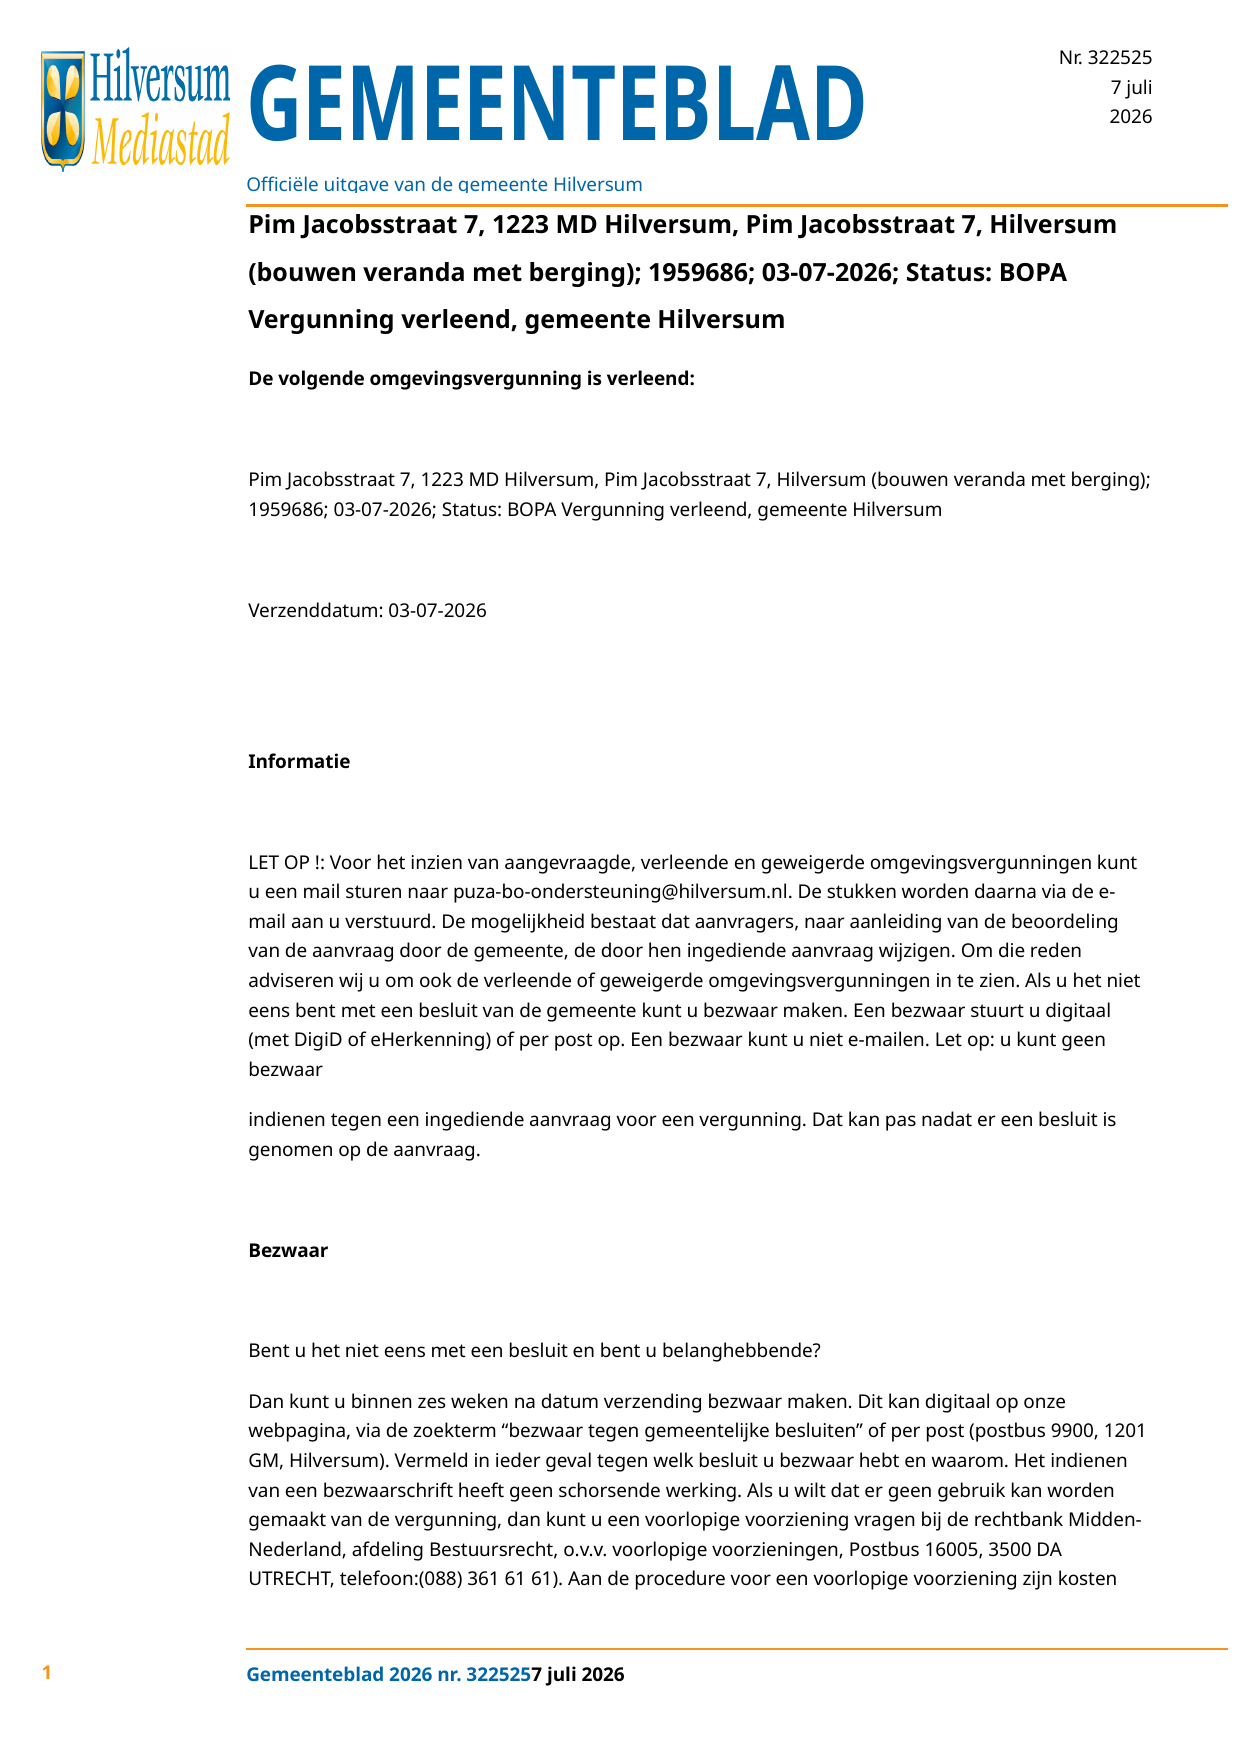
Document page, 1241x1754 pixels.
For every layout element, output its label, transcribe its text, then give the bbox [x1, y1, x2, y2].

text Bezwaar [248, 1237, 1152, 1262]
text Pim Jacobsstraat 7, 1223 MD Hilversum, Pim Jacobsstraat 7, Hilversum (bouwen veranda met berging); 1959686; 03-07-2026; Status: BOPA Vergunning verleend, gemeente Hilversum [248, 466, 1152, 522]
text Pim Jacobsstraat 7, 1223 MD Hilversum, Pim Jacobsstraat 7, Hilversum (bouwen veranda met berging); 1959686; 03-07-2026; Status: BOPA Vergunning verleend, gemeente Hilversum [248, 207, 1152, 336]
text LET OP !: Voor het inzien van aangevraagde, verleende en geweigerde omgevingsvergunningen kunt u een mail sturen naar puza-bo-ondersteuning@hilversum.nl. De stukken worden daarna via de e-mail aan u verstuurd. De mogelijkheid bestaat dat aanvragers, naar aanleiding van de beoordeling van de aanvraag door de gemeente, de door hen ingediende aanvraag wijzigen. Om die reden adviseren wij u om ook de verleende of geweigerde omgevingsvergunningen in te zien. Als u het niet eens bent met een besluit van de gemeente kunt u bezwaar maken. Een bezwaar stuurt u digitaal (met DigiD of eHerkenning) of per post op. Een bezwaar kunt u niet e-mailen. Let op: u kunt geen bezwaar [248, 849, 1152, 1082]
text Bent u het niet eens met een besluit en bent u belanghebbende? [248, 1338, 1152, 1363]
text indienen tegen een ingediende aanvraag voor een vergunning. Dat kan pas nadat er een besluit is genomen op de aanvraag. [248, 1106, 1152, 1162]
text Dan kunt u binnen zes weken na datum verzending bezwaar maken. Dit kan digitaal op onze webpagina, via de zoekterm “bezwaar tegen gemeentelijke besluiten” of per post (postbus 9900, 1201 GM, Hilversum). Vermeld in ieder geval tegen welk besluit u bezwaar hebt en waarom. Het indienen van een bezwaarschrift heeft geen schorsende werking. Als u wilt dat er geen gebruik kan worden gemaakt van de vergunning, dan kunt u een voorlopige voorziening vragen bij de rechtbank Midden-Nederland, afdeling Bestuursrecht, o.v.v. voorlopige voorzieningen, Postbus 16005, 3500 DA UTRECHT, telefoon:(088) 361 61 61). Aan de procedure voor een voorlopige voorziening zijn kosten [248, 1388, 1152, 1591]
picture [41, 47, 231, 172]
text Verzenddatum: 03-07-2026 [248, 597, 1152, 622]
text Informatie [248, 748, 1152, 774]
text De volgende omgevingsvergunning is verleend: [248, 366, 1152, 391]
